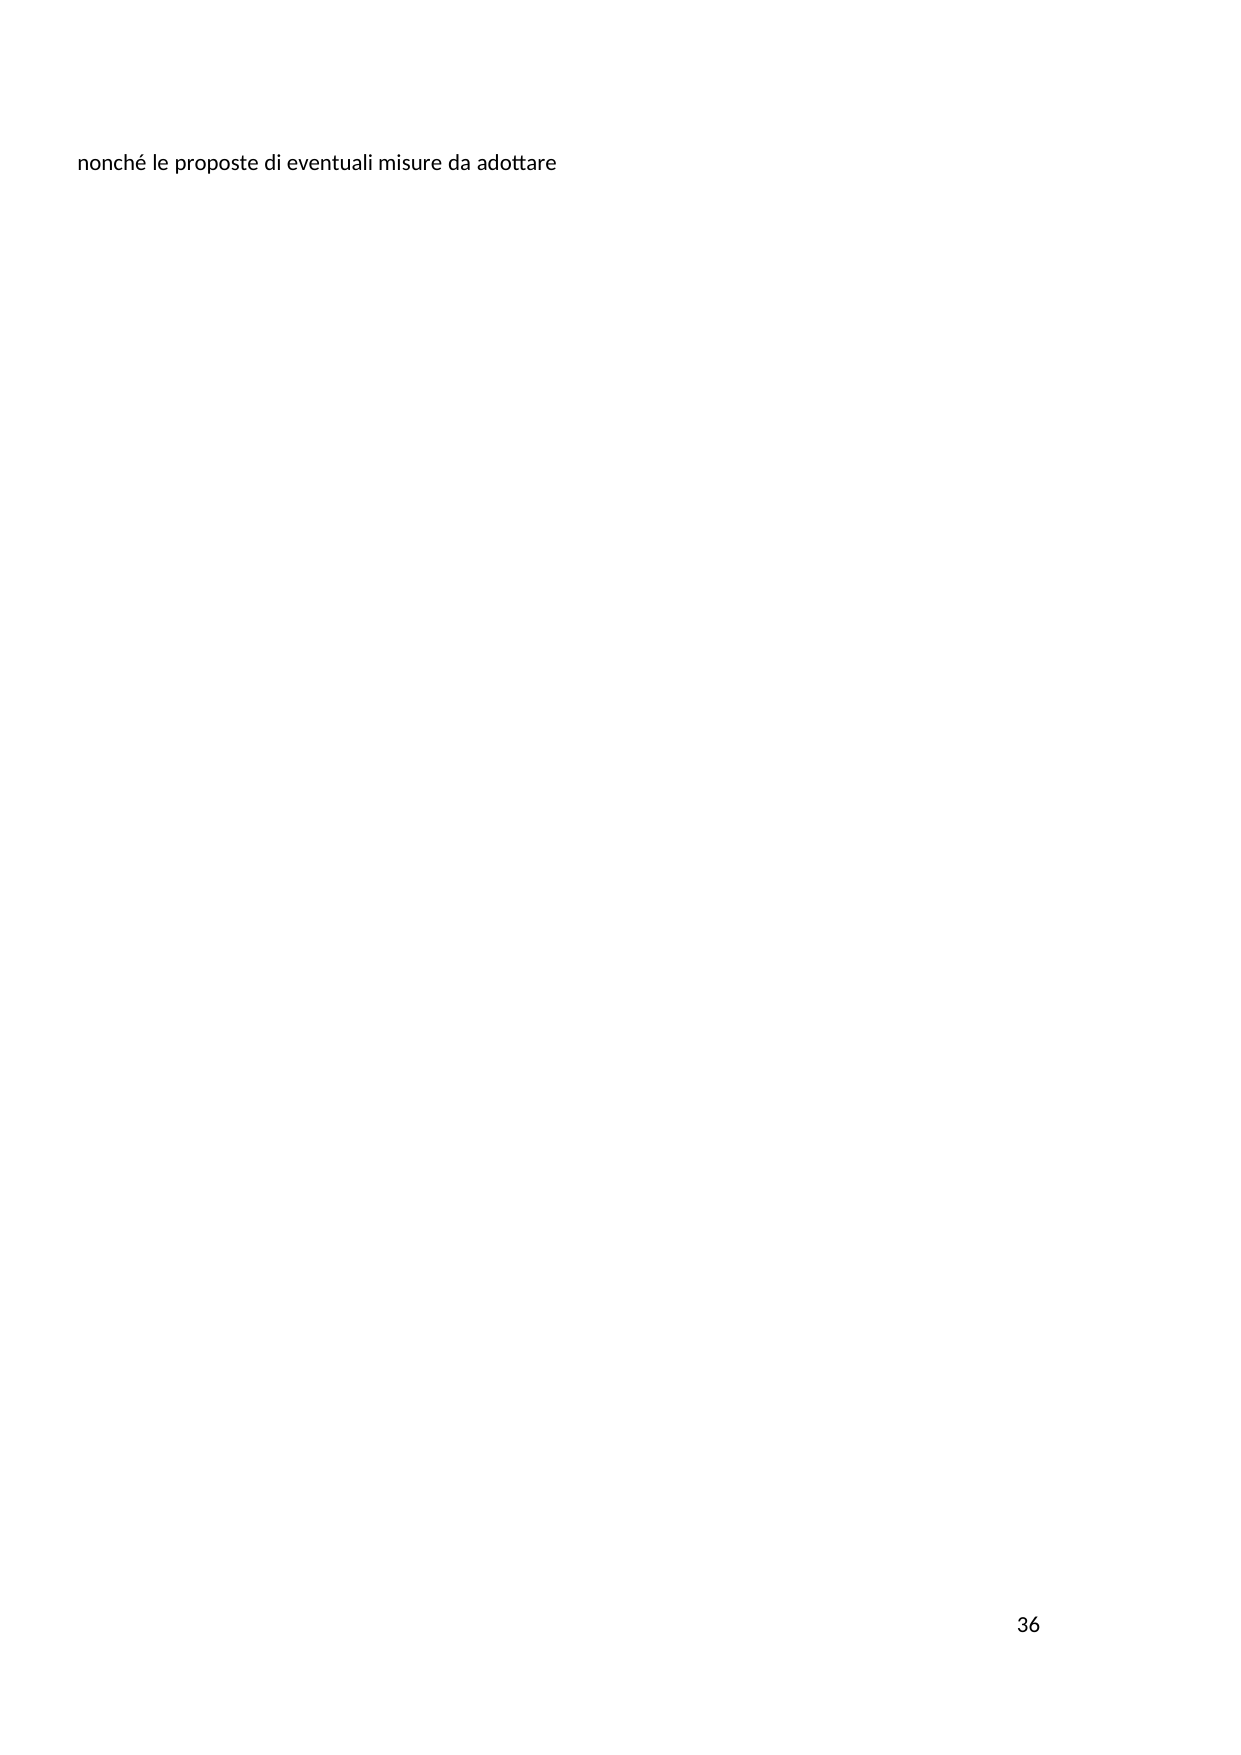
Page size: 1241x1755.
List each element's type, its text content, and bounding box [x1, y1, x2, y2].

list nonché le proposte di eventuali misure da adottare [77, 148, 1052, 176]
